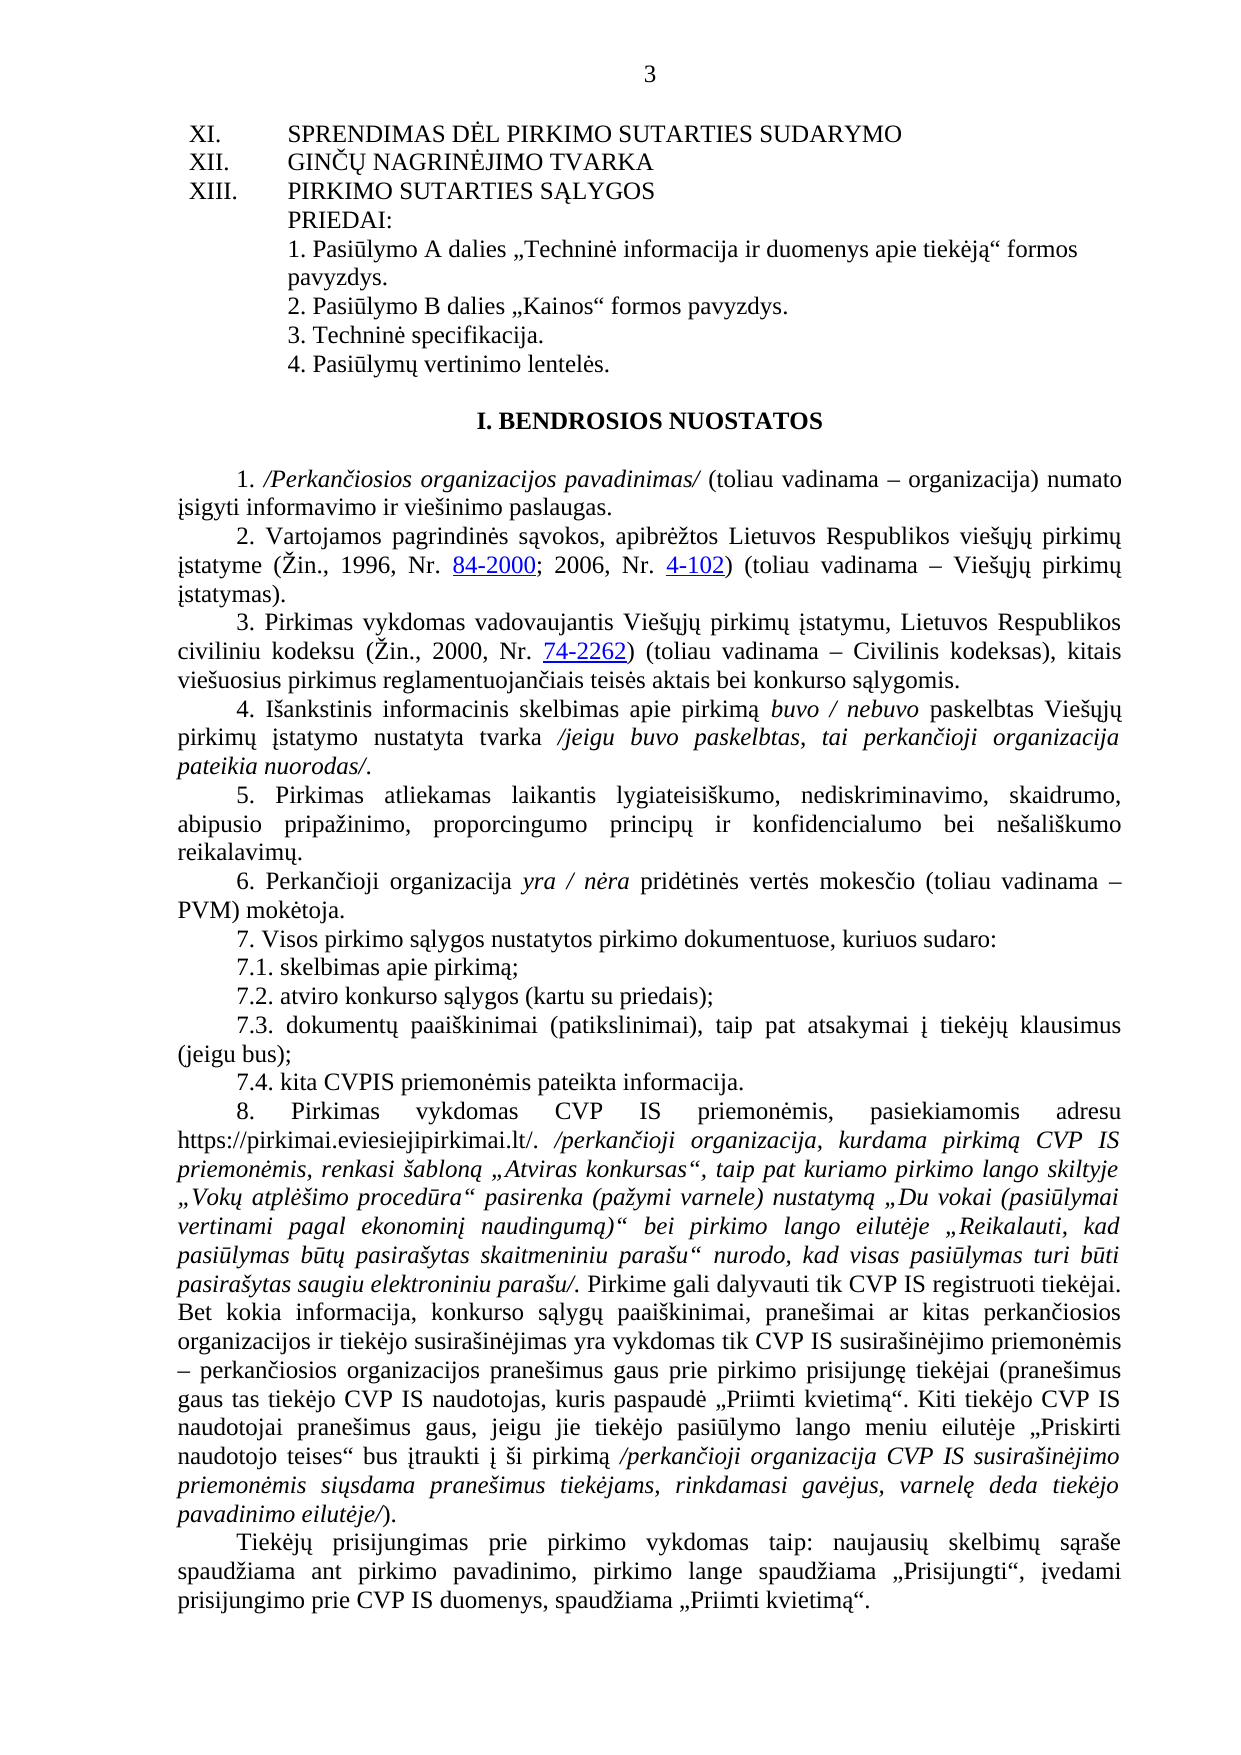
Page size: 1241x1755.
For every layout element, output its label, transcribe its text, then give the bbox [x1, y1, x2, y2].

text 3. Pirkimas vykdomas vadovaujantis Viešųjų pirkimų įstatymu, Lietuvos Respublikos civiliniu kodeksu (Žin., 2000, Nr. 74-2262) (toliau vadinama – Civilinis kodeksas), kitais viešuosius pirkimus reglamentuojančiais teisės aktais bei konkurso sąlygomis. [177, 607, 1122, 694]
text 2. Vartojamos pagrindinės sąvokos, apibrėžtos Lietuvos Respublikos viešųjų pirkimų įstatyme (Žin., 1996, Nr. 84-2000; 2006, Nr. 4-102) (toliau vadinama – Viešųjų pirkimų įstatymas). [177, 521, 1122, 607]
text I. BENDROSIOS NUOSTATOS [177, 406, 1122, 435]
table_cell XI. [177, 119, 276, 147]
table_cell PRIEDAI: 1. Pasiūlymo A dalies „Techninė informacija ir duomenys apie tiekėją“ formos pavyzdys. 2. Pasiūlymo B dalies „Kainos“ formos pavyzdys. 3. Techninė specifikacija. 4. Pasiūlymų vertinimo lentelės. [276, 205, 1113, 377]
table_cell PIRKIMO SUTARTIES SĄLYGOS [276, 176, 1113, 205]
text 7. Visos pirkimo sąlygos nustatytos pirkimo dokumentuose, kuriuos sudaro: [177, 924, 1122, 952]
text 7.2. atviro konkurso sąlygos (kartu su priedais); [177, 981, 1122, 1010]
table_cell GINČŲ NAGRINĖJIMO TVARKA [276, 148, 1113, 176]
table_cell [177, 205, 276, 377]
text 8. Pirkimas vykdomas CVP IS priemonėmis, pasiekiamomis adresu https://pirkimai.eviesiejipirkimai.lt/. /perkančioji organizacija, kurdama pirkimą CVP IS priemonėmis, renkasi šabloną „Atviras konkursas“, taip pat kuriamo pirkimo lango skiltyje „Vokų atplėšimo procedūra“ pasirenka (pažymi varnele) nustatymą „Du vokai (pasiūlymai vertinami pagal ekonominį naudingumą)“ bei pirkimo lango eilutėje „Reikalauti, kad pasiūlymas būtų pasirašytas skaitmeniniu parašu“ nurodo, kad visas pasiūlymas turi būti pasirašytas saugiu elektroniniu parašu/. Pirkime gali dalyvauti tik CVP IS registruoti tiekėjai. Bet kokia informacija, konkurso sąlygų paaiškinimai, pranešimai ar kitas perkančiosios organizacijos ir tiekėjo susirašinėjimas yra vykdomas tik CVP IS susirašinėjimo priemonėmis – perkančiosios organizacijos pranešimus gaus prie pirkimo prisijungę tiekėjai (pranešimus gaus tas tiekėjo CVP IS naudotojas, kuris paspaudė „Priimti kvietimą“. Kiti tiekėjo CVP IS naudotojai pranešimus gaus, jeigu jie tiekėjo pasiūlymo lango meniu eilutėje „Priskirti naudotojo teises“ bus įtraukti į ši pirkimą /perkančioji organizacija CVP IS susirašinėjimo priemonėmis siųsdama pranešimus tiekėjams, rinkdamasi gavėjus, varnelę deda tiekėjo pavadinimo eilutėje/). [177, 1096, 1122, 1527]
text Tiekėjų prisijungimas prie pirkimo vykdomas taip: naujausių skelbimų sąraše spaudžiama ant pirkimo pavadinimo, pirkimo lange spaudžiama „Prisijungti“, įvedami prisijungimo prie CVP IS duomenys, spaudžiama „Priimti kvietimą“. [177, 1527, 1122, 1614]
text 6. Perkančioji organizacija yra / nėra pridėtinės vertės mokesčio (toliau vadinama – PVM) mokėtoja. [177, 866, 1122, 924]
text 5. Pirkimas atliekamas laikantis lygiateisiškumo, nediskriminavimo, skaidrumo, abipusio pripažinimo, proporcingumo principų ir konfidencialumo bei nešališkumo reikalavimų. [177, 780, 1122, 866]
table_cell SPRENDIMAS DĖL PIRKIMO SUTARTIES SUDARYMO [276, 119, 1113, 147]
text 4. Išankstinis informacinis skelbimas apie pirkimą buvo / nebuvo paskelbtas Viešųjų pirkimų įstatymo nustatyta tvarka /jeigu buvo paskelbtas, tai perkančioji organizacija pateikia nuorodas/. [177, 694, 1122, 780]
text 7.4. kita CVPIS priemonėmis pateikta informacija. [177, 1067, 1122, 1096]
text 7.3. dokumentų paaiškinimai (patikslinimai), taip pat atsakymai į tiekėjų klausimus (jeigu bus); [177, 1010, 1122, 1067]
table_cell XIII. [177, 176, 276, 205]
table_cell XII. [177, 148, 276, 176]
text 1. /Perkančiosios organizacijos pavadinimas/ (toliau vadinama – organizacija) numato įsigyti informavimo ir viešinimo paslaugas. [177, 464, 1122, 521]
text 7.1. skelbimas apie pirkimą; [177, 952, 1122, 981]
